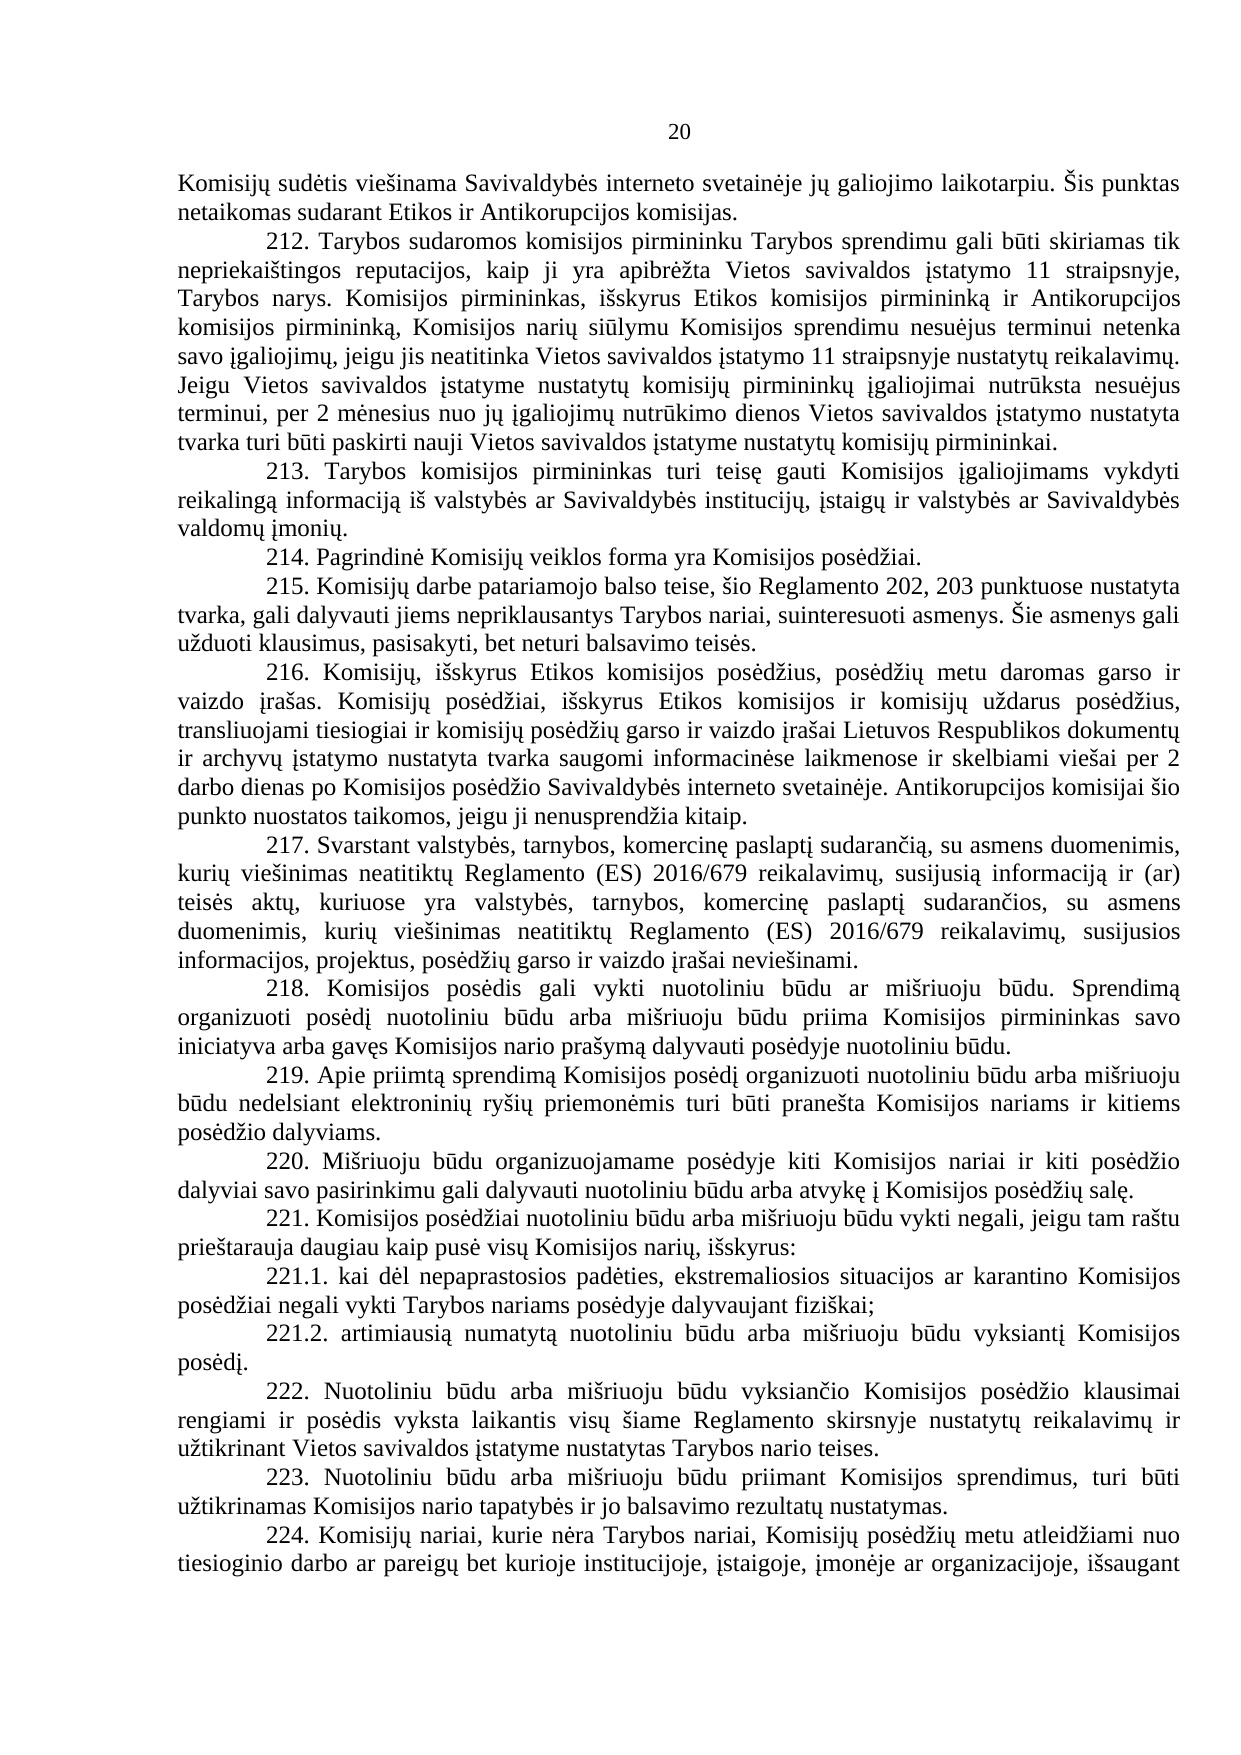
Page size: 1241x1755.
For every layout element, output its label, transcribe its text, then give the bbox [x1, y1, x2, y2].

text 219. Apie priimtą sprendimą Komisijos posėdį organizuoti nuotoliniu būdu arba mišriuoju būdu nedelsiant elektroninių ryšių priemonėmis turi būti pranešta Komisijos nariams ir kitiems posėdžio dalyviams. [177, 1060, 1181, 1146]
text 223. Nuotoliniu būdu arba mišriuoju būdu priimant Komisijos sprendimus, turi būti užtikrinamas Komisijos nario tapatybės ir jo balsavimo rezultatų nustatymas. [177, 1462, 1181, 1520]
text 216. Komisijų, išskyrus Etikos komisijos posėdžius, posėdžių metu daromas garso ir vaizdo įrašas. Komisijų posėdžiai, išskyrus Etikos komisijos ir komisijų uždarus posėdžius, transliuojami tiesiogiai ir komisijų posėdžių garso ir vaizdo įrašai Lietuvos Respublikos dokumentų ir archyvų įstatymo nustatyta tvarka saugomi informacinėse laikmenose ir skelbiami viešai per 2 darbo dienas po Komisijos posėdžio Savivaldybės interneto svetainėje. Antikorupcijos komisijai šio punkto nuostatos taikomos, jeigu ji nenusprendžia kitaip. [177, 657, 1181, 830]
text 224. Komisijų nariai, kurie nėra Tarybos nariai, Komisijų posėdžių metu atleidžiami nuo tiesioginio darbo ar pareigų bet kurioje institucijoje, įstaigoje, įmonėje ar organizacijoje, išsaugant [177, 1520, 1181, 1577]
text 212. Tarybos sudaromos komisijos pirmininku Tarybos sprendimu gali būti skiriamas tik nepriekaištingos reputacijos, kaip ji yra apibrėžta Vietos savivaldos įstatymo 11 straipsnyje, Tarybos narys. Komisijos pirmininkas, išskyrus Etikos komisijos pirmininką ir Antikorupcijos komisijos pirmininką, Komisijos narių siūlymu Komisijos sprendimu nesuėjus terminui netenka savo įgaliojimų, jeigu jis neatitinka Vietos savivaldos įstatymo 11 straipsnyje nustatytų reikalavimų. Jeigu Vietos savivaldos įstatyme nustatytų komisijų pirmininkų įgaliojimai nutrūksta nesuėjus terminui, per 2 mėnesius nuo jų įgaliojimų nutrūkimo dienos Vietos savivaldos įstatymo nustatyta tvarka turi būti paskirti nauji Vietos savivaldos įstatyme nustatytų komisijų pirmininkai. [177, 226, 1181, 456]
text 214. Pagrindinė Komisijų veiklos forma yra Komisijos posėdžiai. [177, 542, 1181, 571]
text 213. Tarybos komisijos pirmininkas turi teisę gauti Komisijos įgaliojimams vykdyti reikalingą informaciją iš valstybės ar Savivaldybės institucijų, įstaigų ir valstybės ar Savivaldybės valdomų įmonių. [177, 456, 1181, 542]
text 221.2. artimiausią numatytą nuotoliniu būdu arba mišriuoju būdu vyksiantį Komisijos posėdį. [177, 1318, 1181, 1376]
text 221.1. kai dėl nepaprastosios padėties, ekstremaliosios situacijos ar karantino Komisijos posėdžiai negali vykti Tarybos nariams posėdyje dalyvaujant fiziškai; [177, 1261, 1181, 1318]
text Komisijų sudėtis viešinama Savivaldybės interneto svetainėje jų galiojimo laikotarpiu. Šis punktas netaikomas sudarant Etikos ir Antikorupcijos komisijas. [177, 168, 1181, 226]
text 221. Komisijos posėdžiai nuotoliniu būdu arba mišriuoju būdu vykti negali, jeigu tam raštu prieštarauja daugiau kaip pusė visų Komisijos narių, išskyrus: [177, 1203, 1181, 1261]
text 222. Nuotoliniu būdu arba mišriuoju būdu vyksiančio Komisijos posėdžio klausimai rengiami ir posėdis vyksta laikantis visų šiame Reglamento skirsnyje nustatytų reikalavimų ir užtikrinant Vietos savivaldos įstatyme nustatytas Tarybos nario teises. [177, 1376, 1181, 1462]
text 215. Komisijų darbe patariamojo balso teise, šio Reglamento 202, 203 punktuose nustatyta tvarka, gali dalyvauti jiems nepriklausantys Tarybos nariai, suinteresuoti asmenys. Šie asmenys gali užduoti klausimus, pasisakyti, bet neturi balsavimo teisės. [177, 571, 1181, 657]
text 217. Svarstant valstybės, tarnybos, komercinę paslaptį sudarančią, su asmens duomenimis, kurių viešinimas neatitiktų Reglamento (ES) 2016/679 reikalavimų, susijusią informaciją ir (ar) teisės aktų, kuriuose yra valstybės, tarnybos, komercinę paslaptį sudarančios, su asmens duomenimis, kurių viešinimas neatitiktų Reglamento (ES) 2016/679 reikalavimų, susijusios informacijos, projektus, posėdžių garso ir vaizdo įrašai neviešinami. [177, 830, 1181, 973]
text 220. Mišriuoju būdu organizuojamame posėdyje kiti Komisijos nariai ir kiti posėdžio dalyviai savo pasirinkimu gali dalyvauti nuotoliniu būdu arba atvykę į Komisijos posėdžių salę. [177, 1146, 1181, 1203]
text 218. Komisijos posėdis gali vykti nuotoliniu būdu ar mišriuoju būdu. Sprendimą organizuoti posėdį nuotoliniu būdu arba mišriuoju būdu priima Komisijos pirmininkas savo iniciatyva arba gavęs Komisijos nario prašymą dalyvauti posėdyje nuotoliniu būdu. [177, 973, 1181, 1060]
